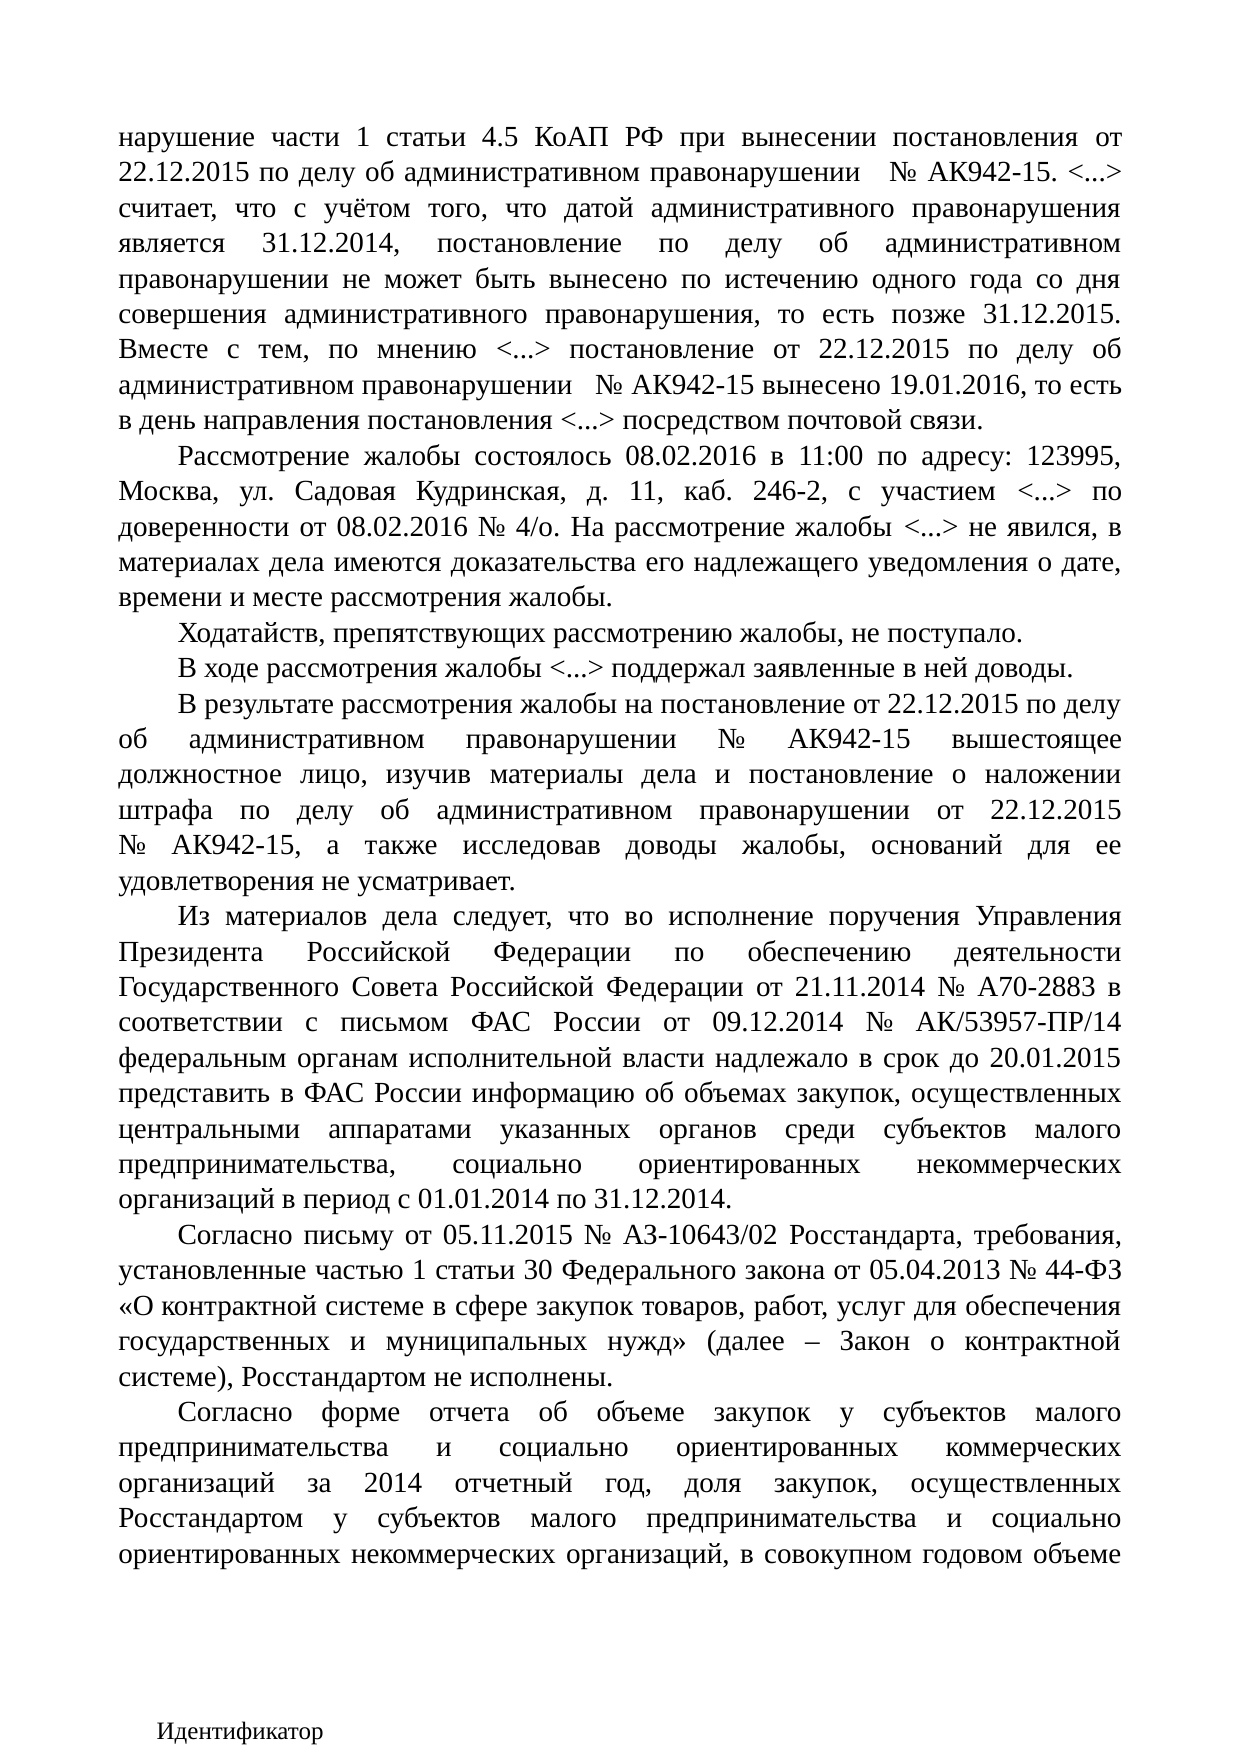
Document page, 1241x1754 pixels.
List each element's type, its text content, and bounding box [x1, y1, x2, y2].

text Согласно письму от 05.11.2015 № АЗ-10643/02 Росстандарта, требования, установленные частью 1 статьи 30 Федерального закона от 05.04.2013 № 44-ФЗ «О контрактной системе в сфере закупок товаров, работ, услуг для обеспечения государственных и муниципальных нужд» (далее – Закон о контрактной системе), Росстандартом не исполнены. [118, 1216, 1122, 1393]
text Согласно форме отчета об объеме закупок у субъектов малого предпринимательства и социально ориентированных коммерческих организаций за 2014 отчетный год, доля закупок, осуществленных Росстандартом у субъектов малого предпринимательства и социально ориентированных некоммерческих организаций, в совокупном годовом объеме [118, 1393, 1122, 1570]
text Рассмотрение жалобы состоялось 08.02.2016 в 11:00 по адресу: 123995, Москва, ул. Садовая Кудринская, д. 11, каб. 246-2, с участием <...> по доверенности от 08.02.2016 № 4/о. На рассмотрение жалобы <...> не явился, в материалах дела имеются доказательства его надлежащего уведомления о дате, времени и месте рассмотрения жалобы. [118, 437, 1122, 614]
text В результате рассмотрения жалобы на постановление от 22.12.2015 по делу об административном правонарушении № АК942-15 вышестоящее должностное лицо, изучив материалы дела и постановление о наложении штрафа по делу об административном правонарушении от 22.12.2015 № АК942-15, а также исследовав доводы жалобы, оснований для ее удовлетворения не усматривает. [118, 685, 1122, 897]
text Из материалов дела следует, что во исполнение поручения Управления Президента Российской Федерации по обеспечению деятельности Государственного Совета Российской Федерации от 21.11.2014 № А70-2883 в соответствии с письмом ФАС России от 09.12.2014 № АК/53957-ПР/14 федеральным органам исполнительной власти надлежало в срок до 20.01.2015 представить в ФАС России информацию об объемах закупок, осуществленных центральными аппаратами указанных органов среди субъектов малого предпринимательства, социально ориентированных некоммерческих организаций в период с 01.01.2014 по 31.12.2014. [118, 897, 1122, 1216]
text нарушение части 1 статьи 4.5 КоАП РФ при вынесении постановления от 22.12.2015 по делу об административном правонарушении № АК942-15. <...> считает, что с учётом того, что датой административного правонарушения является 31.12.2014, постановление по делу об административном правонарушении не может быть вынесено по истечению одного года со дня совершения административного правонарушения, то есть позже 31.12.2015. Вместе с тем, по мнению <...> постановление от 22.12.2015 по делу об административном правонарушении № АК942-15 вынесено 19.01.2016, то есть в день направления постановления <...> посредством почтовой связи. [118, 118, 1122, 437]
text В ходе рассмотрения жалобы <...> поддержал заявленные в ней доводы. [118, 649, 1122, 685]
text Ходатайств, препятствующих рассмотрению жалобы, не поступало. [118, 614, 1122, 649]
